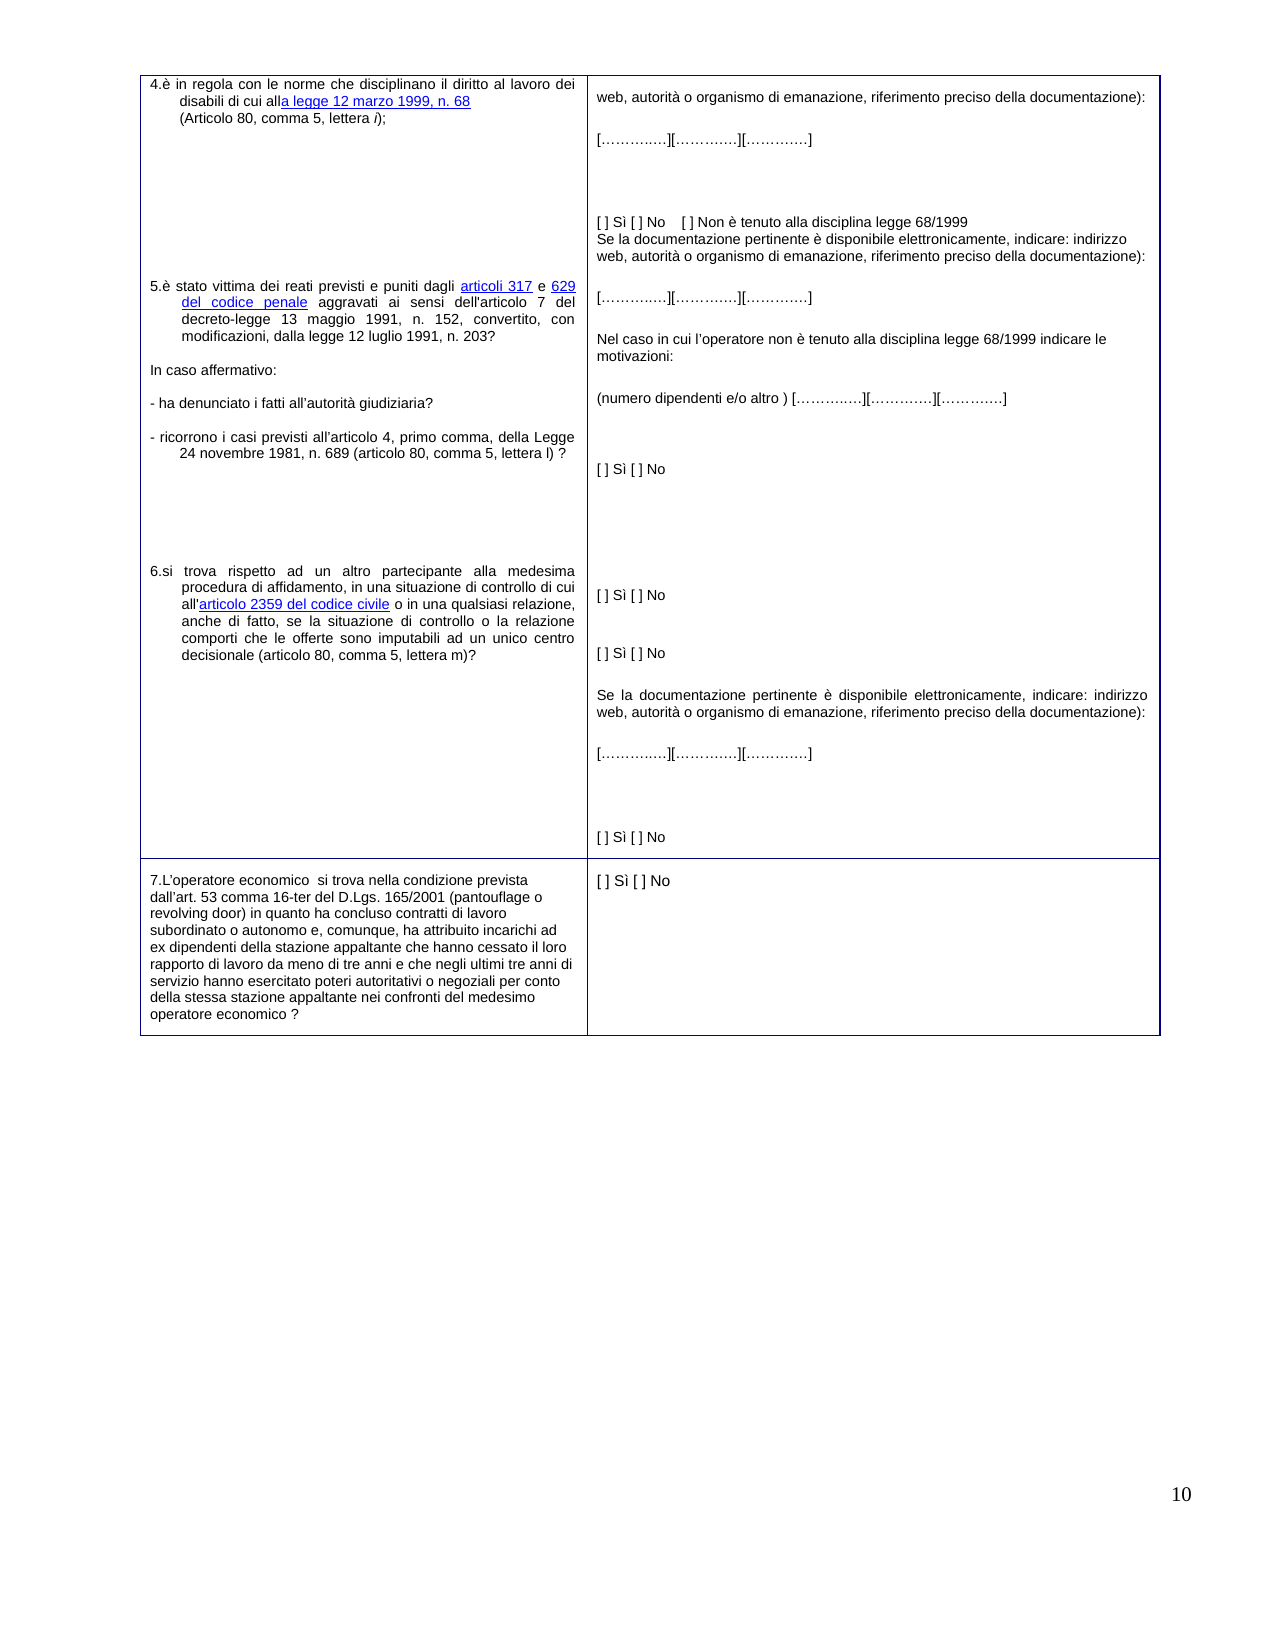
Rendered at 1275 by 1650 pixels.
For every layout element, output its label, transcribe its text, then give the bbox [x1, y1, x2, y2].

table_cell [ ] Sì [ ] No [588, 859, 1159, 1035]
table_cell L’operatore economico si trova nella condizione prevista dall’art. 53 comma 16-ter del D.Lgs. 165/2001 (pantouflage o revolving door) in quanto ha concluso contratti di lavoro subordinato o autonomo e, comunque, ha attribuito incarichi ad ex dipendenti della stazione appaltante che hanno cessato il loro rapporto di lavoro da meno di tre anni e che negli ultimi tre anni di servizio hanno esercitato poteri autoritativi o negoziali per conto della stessa stazione appaltante nei confronti del medesimo operatore economico ? [141, 859, 587, 1035]
table_cell web, autorità o organismo di emanazione, riferimento preciso della documentazione): [………..…][……….…][……….…] [ ] Sì [ ] No [ ] Non è tenuto alla disciplina legge 68/1999 Se la documentazione pertinente è disponibile elettronicamente, indicare: indirizzo web, autorità o organismo di emanazione, riferimento preciso della documentazione): [………..…][……….…][……….…] Nel caso in cui l’operatore non è tenuto alla disciplina legge 68/1999 indicare le motivazioni: (numero dipendenti e/o altro ) [………..…][……….…][……….…] [ ] Sì [ ] No [ ] Sì [ ] No [ ] Sì [ ] No Se la documentazione pertinente è disponibile elettronicamente, indicare: indirizzo web, autorità o organismo di emanazione, riferimento preciso della documentazione): [………..…][……….…][……….…] [ ] Sì [ ] No [588, 76, 1159, 858]
table_cell L’operatore economico si trova in una delle seguenti situazioni ? è stato soggetto alla sanzione interdittiva di cui all'articolo 9, comma 2, lettera c) del decreto legislativo 8 giugno 2001, n. 231 o ad altra sanzione che comporta il divieto di contrarre con la pubblica amministrazione, compresi i provvedimenti interdittivi di cui all'articolo 14 del decreto legislativo 9 aprile 2008, n. 81 (Articolo 80, comma 5, lettera f); è iscritto nel casellario informatico tenuto dall'Osservatorio dell'ANAC per aver presentato false dichiarazioni o falsa documentazione ai fini del rilascio dell'attestazione di qualificazione, per il periodo durante il quale perdura l'iscrizione (Articolo 80, comma 5, lettera g); ha violato il divieto di intestazione fiduciaria di cui all'articolo 17 della legge 19 marzo 1990, n. 55 (Articolo 80, comma 5, lettera h)? In caso affermativo : - indicare la data dell’accertamento definitivo e l’autorità o organismo di emanazione: - la violazione è stata rimossa ? è in regola con le norme che disciplinano il diritto al lavoro dei disabili di cui alla legge 12 marzo 1999, n. 68 (Articolo 80, comma 5, lettera i); è stato vittima dei reati previsti e puniti dagli articoli 317 e 629 del codice penale aggravati ai sensi dell'articolo 7 del decreto-legge 13 maggio 1991, n. 152, convertito, con modificazioni, dalla legge 12 luglio 1991, n. 203? In caso affermativo: - ha denunciato i fatti all’autorità giudiziaria? - ricorrono i casi previsti all’articolo 4, primo comma, della Legge 24 novembre 1981, n. 689 (articolo 80, comma 5, lettera l) ? si trova rispetto ad un altro partecipante alla medesima procedura di affidamento, in una situazione di controllo di cui all'articolo 2359 del codice civile o in una qualsiasi relazione, anche di fatto, se la situazione di controllo o la relazione comporti che le offerte sono imputabili ad un unico centro decisionale (articolo 80, comma 5, lettera m)? [141, 76, 587, 858]
